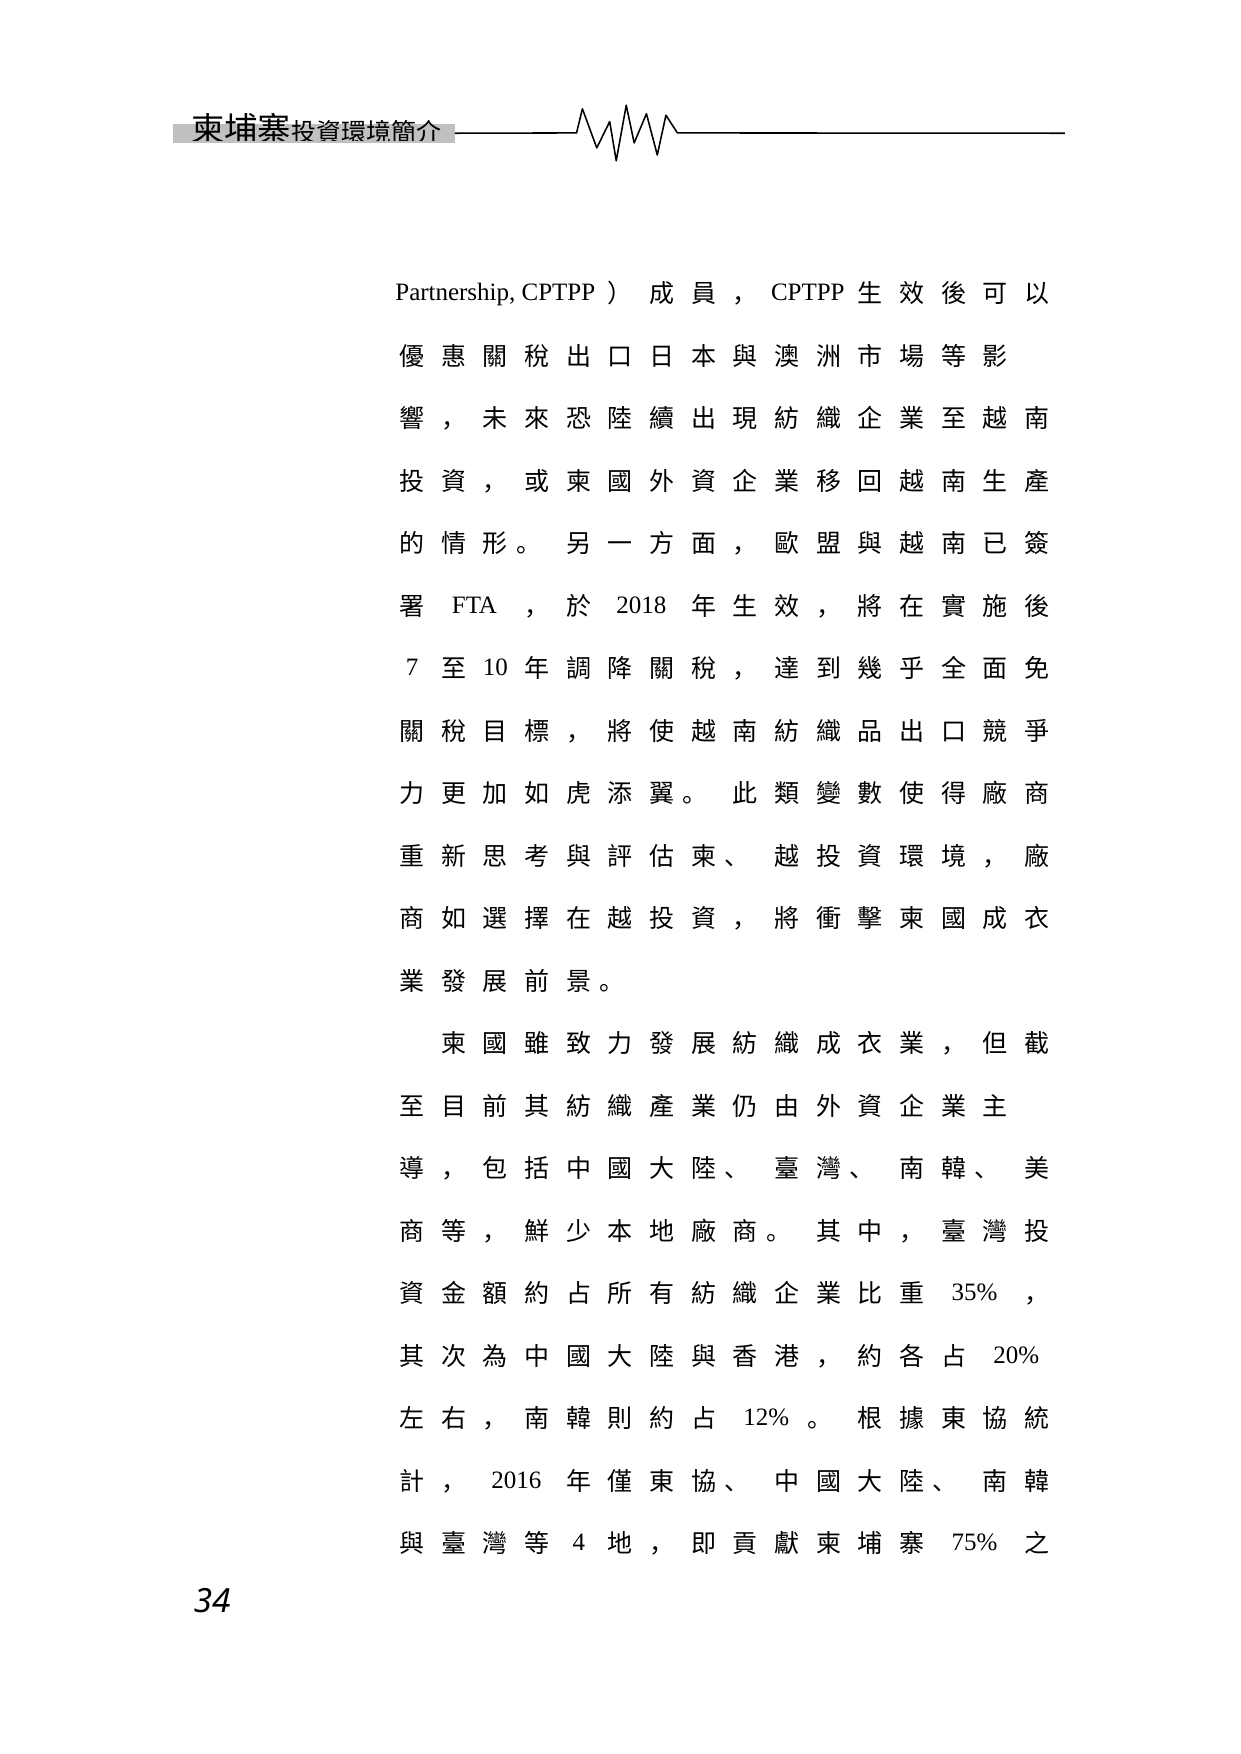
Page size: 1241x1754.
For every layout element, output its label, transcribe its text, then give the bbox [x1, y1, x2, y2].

text Partnership, CPTPP）成員，CPTPP生效後可以優惠關稅出口日本與澳洲市場等影響，未來恐陸續出現紡織企業至越南投資，或柬國外資企業移回越南生產的情形。另一方面，歐盟與越南已簽署FTA，於2018年生效，將在實施後7至10年調降關稅，達到幾乎全面免關稅目標，將使越南紡織品出口競爭力更加如虎添翼。此類變數使得廠商重新思考與評估柬、越投資環境，廠商如選擇在越投資，將衝擊柬國成衣業發展前景。 [367, 250, 1058, 1000]
text 柬國雖致力發展紡織成衣業，但截至目前其紡織產業仍由外資企業主導，包括中國大陸、臺灣、南韓、美商等，鮮少本地廠商。其中，臺灣投資金額約占所有紡織企業比重35%，其次為中國大陸與香港，約各占20%左右，南韓則約占12%。根據東協統計，2016年僅東協、中國大陸、南韓與臺灣等4地，即貢獻柬埔寨75%之 [367, 1000, 1058, 1563]
